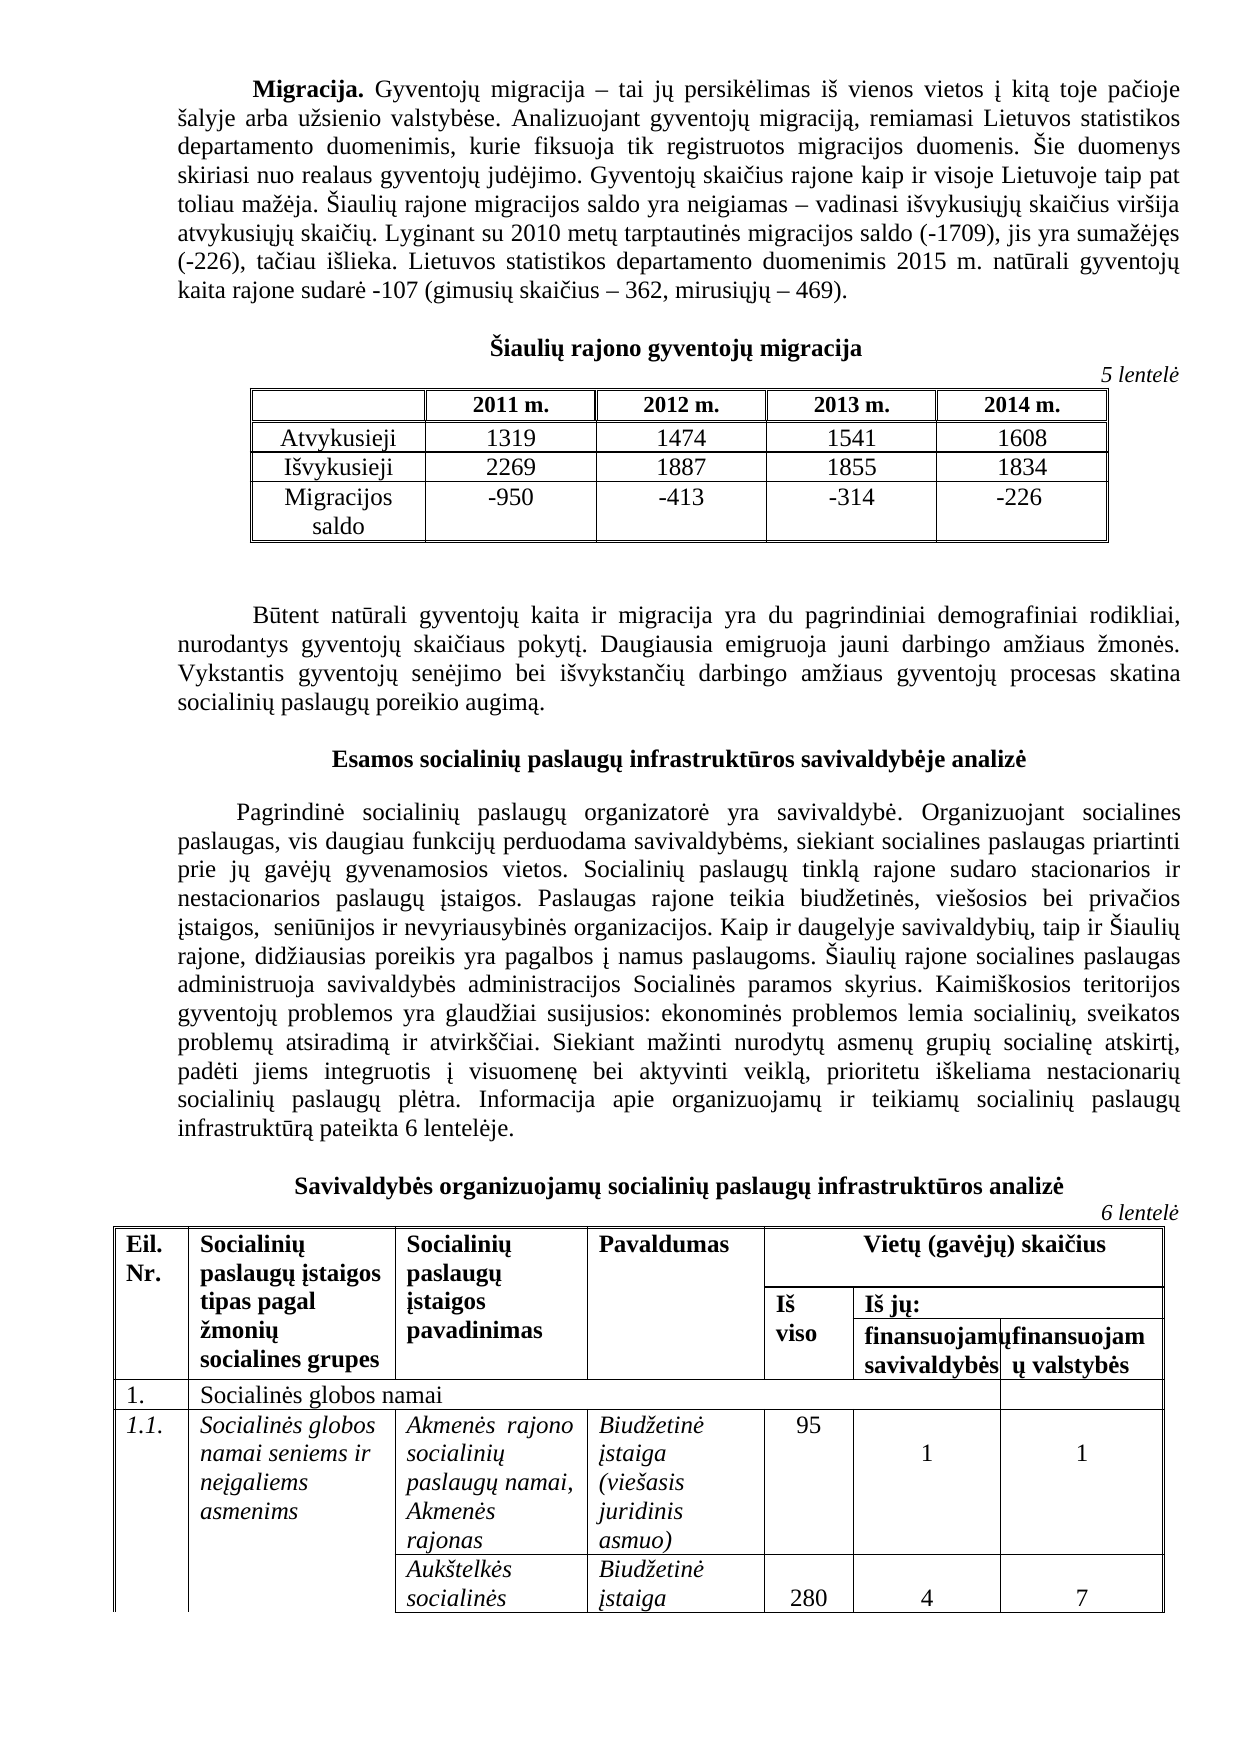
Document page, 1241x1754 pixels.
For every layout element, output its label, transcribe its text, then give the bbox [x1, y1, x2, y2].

table_cell Išvykusieji [253, 453, 425, 481]
table_cell Iš viso [765, 1288, 853, 1379]
table_cell 4 [854, 1555, 1000, 1612]
table_cell finansuojamų valstybės [1001, 1319, 1162, 1379]
text Savivaldybės organizuojamų socialinių paslaugų infrastruktūros analizė [177, 1171, 1181, 1199]
text Migracija. Gyventojų migracija – tai jų persikėlimas iš vienos vietos į kitą toje pačioje šalyje arba užsienio valstybėse. Analizuojant gyventojų migraciją, remiamasi Lietuvos statistikos departamento duomenimis, kurie fiksuoja tik registruotos migracijos duomenis. Šie duomenys skiriasi nuo realaus gyventojų judėjimo. Gyventojų skaičius rajone kaip ir visoje Lietuvoje taip pat toliau mažėja. Šiaulių rajone migracijos saldo yra neigiamas – vadinasi išvykusiųjų skaičius viršija atvykusiųjų skaičių. Lyginant su 2010 metų tarptautinės migracijos saldo (-1709), jis yra sumažėjęs (-226), tačiau išlieka. Lietuvos statistikos departamento duomenimis 2015 m. natūrali gyventojų kaita rajone sudarė -107 (gimusių skaičius – 362, mirusiųjų – 469). [177, 74, 1181, 304]
table_cell 2269 [426, 453, 596, 481]
table_cell 7 [1001, 1555, 1162, 1612]
table_cell 1 [1001, 1410, 1162, 1553]
table_cell -413 [597, 482, 766, 540]
table_cell 1474 [597, 423, 766, 451]
table_cell 1855 [767, 453, 936, 481]
table_cell 95 [765, 1410, 853, 1553]
table_cell Socialinės globos namai [189, 1380, 1000, 1409]
table_cell Iš jų: [854, 1288, 1162, 1318]
table_header [253, 391, 424, 419]
table_header Vietų (gavėjų) skaičius [765, 1229, 1162, 1286]
table_cell Biudžetinė įstaiga [588, 1555, 764, 1612]
text Esamos socialinių paslaugų infrastruktūros savivaldybėje analizė [177, 744, 1181, 773]
table_cell Aukštelkės socialinės [396, 1555, 587, 1612]
table_cell Atvykusieji [253, 423, 425, 451]
table_cell [1001, 1380, 1162, 1409]
table_cell 1834 [937, 453, 1106, 481]
table_header 2014 m. [938, 391, 1106, 419]
text Būtent natūrali gyventojų kaita ir migracija yra du pagrindiniai demografiniai rodikliai, nurodantys gyventojų skaičiaus pokytį. Daugiausia emigruoja jauni darbingo amžiaus žmonės. Vykstantis gyventojų senėjimo bei išvykstančių darbingo amžiaus gyventojų procesas skatina socialinių paslaugų poreikio augimą. [177, 600, 1181, 715]
table_cell -226 [937, 482, 1106, 540]
table_cell finansuojamų savivaldybės [854, 1319, 1000, 1379]
table_cell 280 [765, 1555, 853, 1612]
table_cell 1 [854, 1410, 1000, 1553]
table_cell Migracijos saldo [253, 482, 425, 540]
table_cell 1. [116, 1380, 188, 1409]
table_cell -314 [767, 482, 936, 540]
table_header Eil. Nr. [116, 1229, 188, 1379]
table_cell Akmenės rajono socialinių paslaugų namai, Akmenės rajonas [396, 1410, 587, 1553]
text 6 lentelė [177, 1199, 1181, 1226]
table_header 2013 m. [768, 391, 935, 419]
table_cell Biudžetinė įstaiga (viešasis juridinis asmuo) [588, 1410, 764, 1553]
table_header 2011 m. [427, 391, 594, 419]
table_cell 1887 [597, 453, 766, 481]
table_cell 1608 [937, 423, 1106, 451]
table_cell -950 [426, 482, 596, 540]
table_cell 1319 [426, 423, 596, 451]
text Šiaulių rajono gyventojų migracija [177, 333, 1181, 361]
text Pagrindinė socialinių paslaugų organizatorė yra savivaldybė. Organizuojant socialines paslaugas, vis daugiau funkcijų perduodama savivaldybėms, siekiant socialines paslaugas priartinti prie jų gavėjų gyvenamosios vietos. Socialinių paslaugų tinklą rajone sudaro stacionarios ir nestacionarios paslaugų įstaigos. Paslaugas rajone teikia biudžetinės, viešosios bei privačios įstaigos, seniūnijos ir nevyriausybinės organizacijos. Kaip ir daugelyje savivaldybių, taip ir Šiaulių rajone, didžiausias poreikis yra pagalbos į namus paslaugoms. Šiaulių rajone socialines paslaugas administruoja savivaldybės administracijos Socialinės paramos skyrius. Kaimiškosios teritorijos gyventojų problemos yra glaudžiai susijusios: ekonominės problemos lemia socialinių, sveikatos problemų atsiradimą ir atvirkščiai. Siekiant mažinti nurodytų asmenų grupių socialinę atskirtį, padėti jiems integruotis į visuomenę bei aktyvinti veiklą, prioritetu iškeliama nestacionarių socialinių paslaugų plėtra. Informacija apie organizuojamų ir teikiamų socialinių paslaugų infrastruktūrą pateikta 6 lentelėje. [177, 797, 1181, 1142]
table_cell Socialinės globos namai seniems ir neįgaliems asmenims [189, 1410, 395, 1612]
table_cell 1541 [767, 423, 936, 451]
table_header 2012 m. [598, 391, 765, 419]
table_cell 1.1. [116, 1410, 188, 1612]
text 5 lentelė [177, 361, 1181, 388]
table_header Socialinių paslaugų įstaigos pavadinimas [396, 1229, 587, 1379]
table_header Pavaldumas [588, 1229, 764, 1379]
table_header Socialinių paslaugų įstaigos tipas pagal žmonių socialines grupes [189, 1229, 395, 1379]
